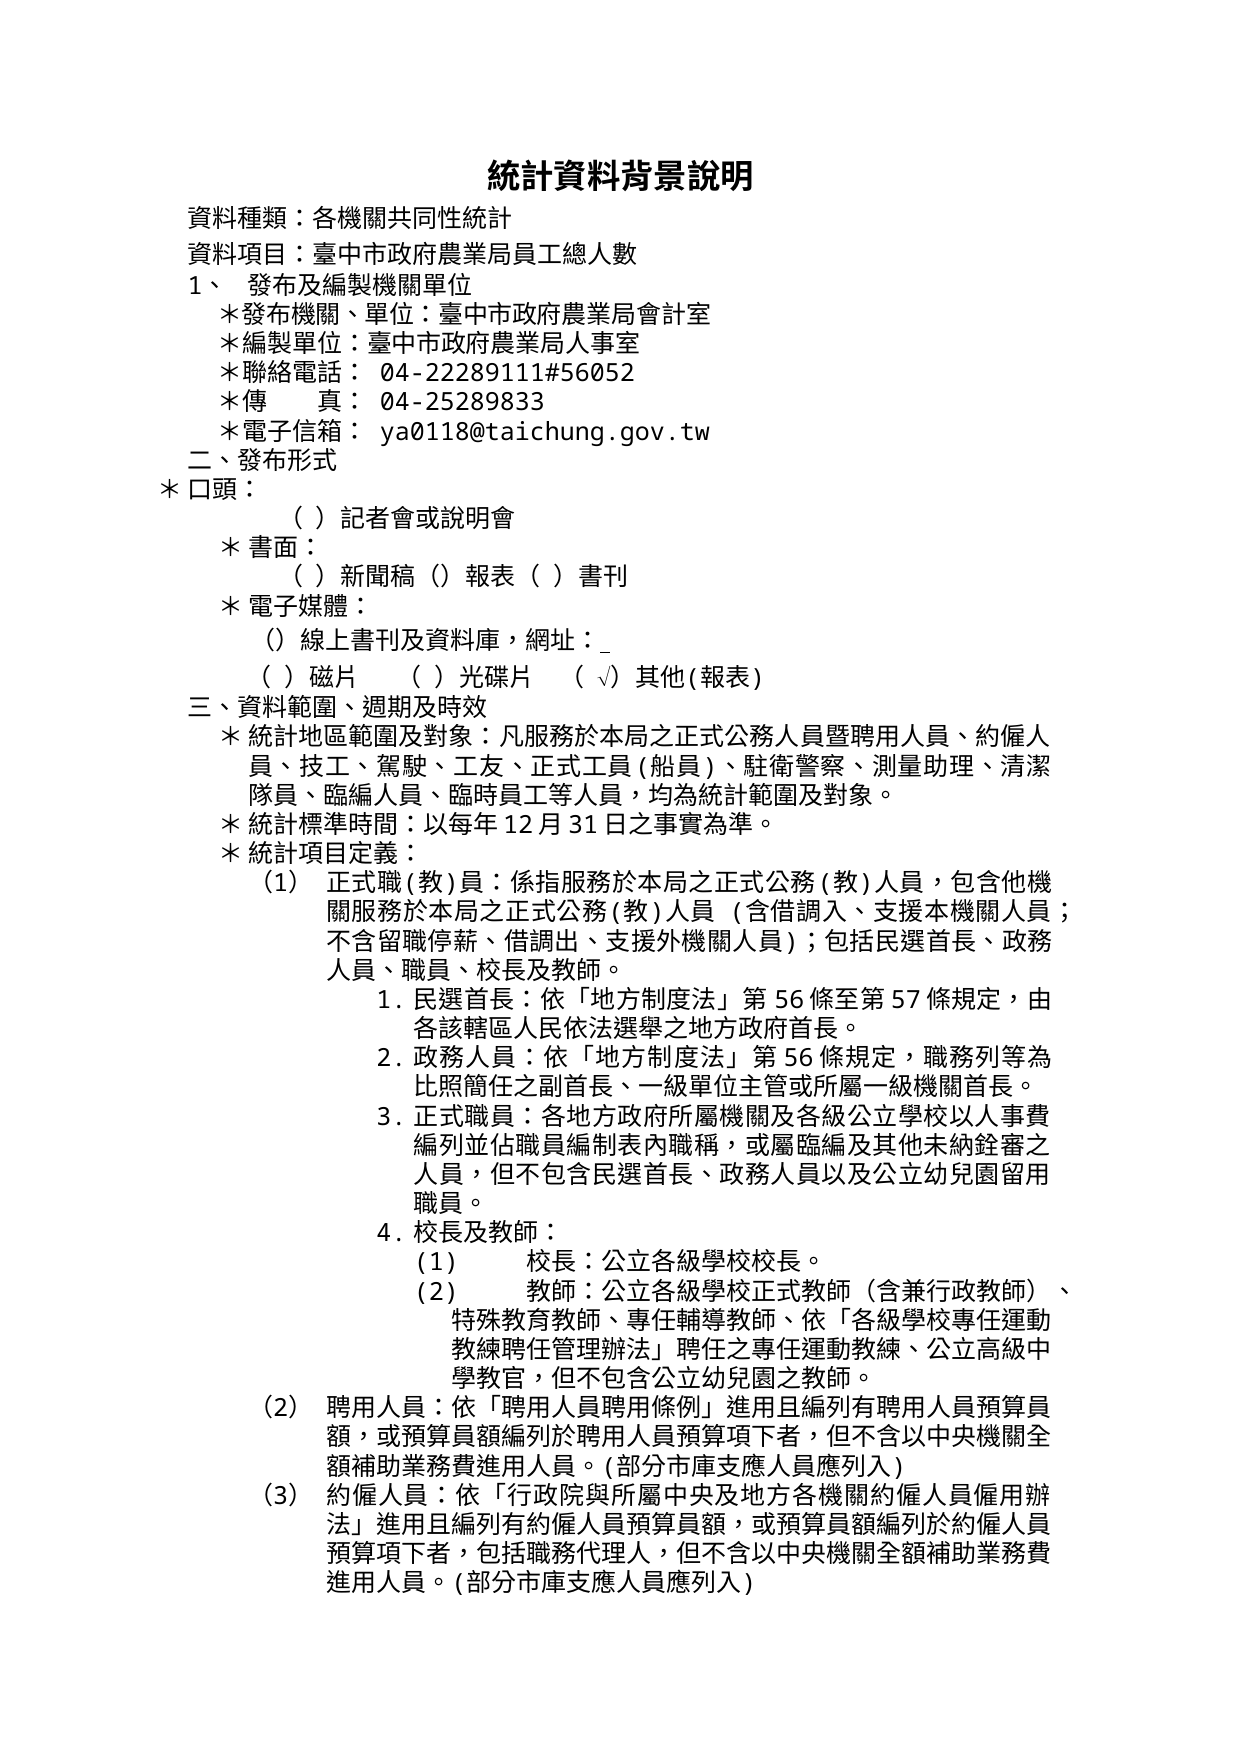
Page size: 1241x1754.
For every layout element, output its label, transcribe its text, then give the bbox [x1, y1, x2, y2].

text ＊聯絡電話： 04-22289111#56052 [217, 358, 1053, 387]
list 發布及編製機關單位 [187, 271, 1053, 300]
text 二、發布形式 [187, 446, 1053, 475]
list 正式職員：各地方政府所屬機關及各級公立學校以人事費編列並佔職員編制表內職稱，或屬臨編及其他未納銓審之人員，但不包含民選首長、政務人員以及公立幼兒園留用職員。 [376, 1102, 1053, 1218]
list 校長及教師： [376, 1218, 1053, 1247]
list 約僱人員：依「行政院與所屬中央及地方各機關約僱人員僱用辦法」進用且編列有約僱人員預算員額，或預算員額編列於約僱人員預算項下者，包括職務代理人，但不含以中央機關全額補助業務費進用人員。(部分市庫支應人員應列入) [248, 1481, 1053, 1597]
list 書面： [218, 533, 1053, 562]
list 口頭： [157, 475, 1053, 504]
list 統計標準時間：以每年12月31日之事實為準。 [218, 810, 1053, 839]
text ＊電子信箱： ya0118@taichung.gov.tw [217, 417, 1053, 446]
text 三、資料範圍、週期及時效 [187, 693, 1053, 722]
text ＊編製單位：臺中市政府農業局人事室 [217, 329, 1053, 358]
text 統計資料背景說明 [187, 150, 1053, 198]
list 統計項目定義： [218, 839, 1053, 868]
text 資料種類：各機關共同性統計 [187, 198, 1053, 234]
list 電子媒體： [218, 592, 1053, 621]
text ＊發布機關、單位：臺中市政府農業局會計室 [217, 300, 1053, 329]
list 正式職(教)員：係指服務於本局之正式公務(教)人員，包含他機關服務於本局之正式公務(教)人員 (含借調入、支援本機關人員；不含留職停薪、借調出、支援外機關人員)；包括民選首長、政務人員、職員、校長及教師。 [248, 868, 1053, 985]
text 資料項目：臺中市政府農業局員工總人數 [187, 234, 1053, 271]
text （ ）記者會或說明會 [218, 504, 1053, 533]
list 民選首長：依「地方制度法」第56條至第57條規定，由各該轄區人民依法選舉之地方政府首長。 [376, 985, 1053, 1043]
list 校長：公立各級學校校長。 [413, 1247, 1053, 1277]
list 教師：公立各級學校正式教師（含兼行政教師）、特殊教育教師、專任輔導教師、依「各級學校專任運動教練聘任管理辦法」聘任之專任運動教練、公立高級中學教官，但不包含公立幼兒園之教師。 [413, 1277, 1053, 1393]
text ＊傳 真： 04-25289833 [217, 387, 1053, 417]
text （ ）新聞稿（）報表（ ）書刊 [218, 562, 1053, 592]
list 政務人員：依「地方制度法」第56條規定，職務列等為比照簡任之副首長、一級單位主管或所屬一級機關首長。 [376, 1043, 1053, 1102]
list 統計地區範圍及對象：凡服務於本局之正式公務人員暨聘用人員、約僱人員、技工、駕駛、工友、正式工員(船員)、駐衛警察、測量助理、清潔隊員、臨編人員、臨時員工等人員，均為統計範圍及對象。 [218, 722, 1053, 810]
list 聘用人員：依「聘用人員聘用條例」進用且編列有聘用人員預算員額，或預算員額編列於聘用人員預算項下者，但不含以中央機關全額補助業務費進用人員。(部分市庫支應人員應列入) [248, 1393, 1053, 1481]
text （）線上書刊及資料庫，網址： （ ）磁片 （ ）光碟片 （ ）其他(報表) [246, 621, 1053, 693]
